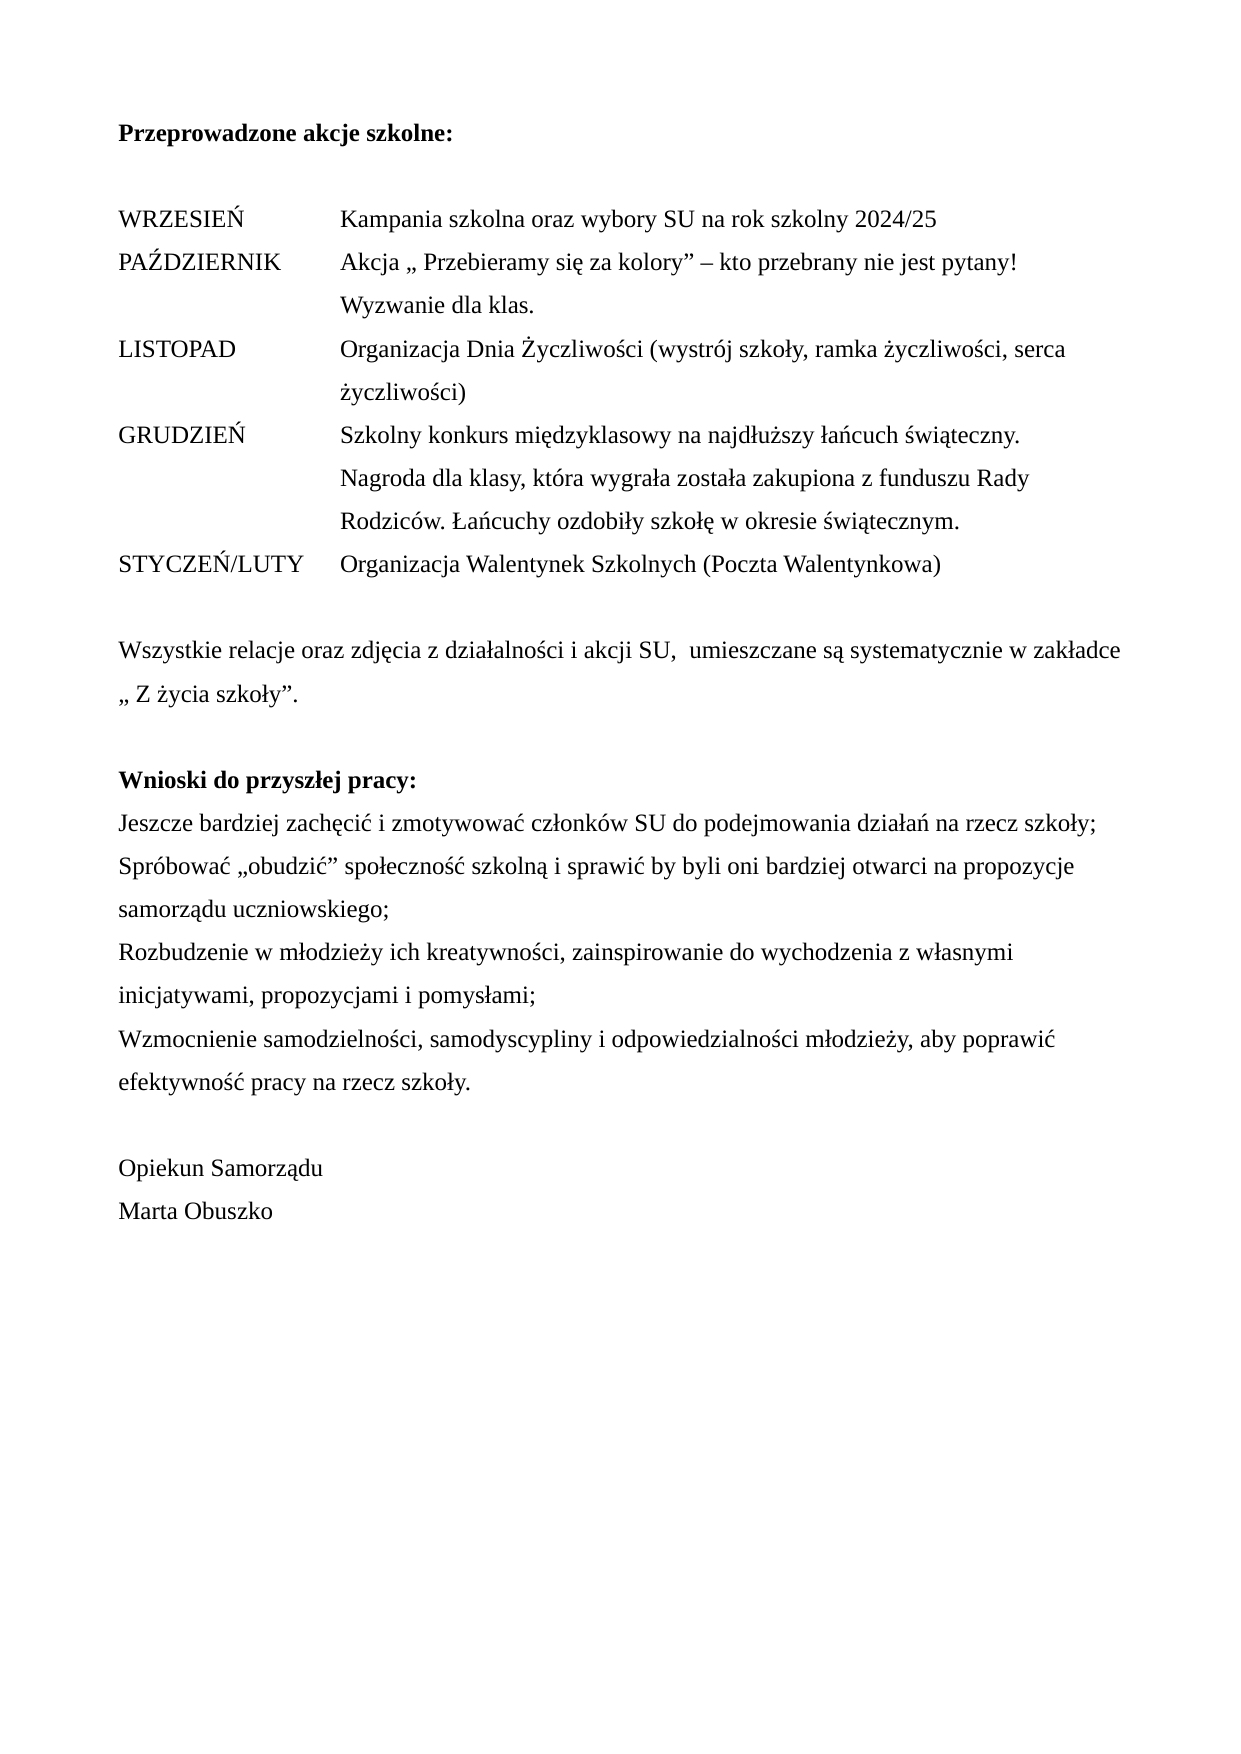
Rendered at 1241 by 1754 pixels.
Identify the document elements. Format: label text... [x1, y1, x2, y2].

text GRUDZIEŃ Szkolny konkurs międzyklasowy na najdłuższy łańcuch świąteczny. Nagroda dla klasy, która wygrała została zakupiona z funduszu Rady Rodziców. Łańcuchy ozdobiły szkołę w okresie świątecznym. [118, 420, 1122, 535]
text Wszystkie relacje oraz zdjęcia z działalności i akcji SU, umieszczane są systematycznie w zakładce „ Z życia szkoły”. [118, 636, 1122, 707]
text Wyzwanie dla klas. [118, 291, 1122, 319]
text Wnioski do przyszłej pracy: [118, 765, 1122, 794]
text PAŹDZIERNIK Akcja „ Przebieramy się za kolory” – kto przebrany nie jest pytany! [118, 247, 1122, 276]
text LISTOPAD Organizacja Dnia Życzliwości (wystrój szkoły, ramka życzliwości, serca życzliwości) [118, 334, 1122, 406]
text Przeprowadzone akcje szkolne: [118, 118, 1122, 147]
text Wzmocnienie samodzielności, samodyscypliny i odpowiedzialności młodzieży, aby poprawić efektywność pracy na rzecz szkoły. [118, 1024, 1122, 1096]
text WRZESIEŃ Kampania szkolna oraz wybory SU na rok szkolny 2024/25 [118, 204, 1122, 233]
text Spróbować „obudzić” społeczność szkolną i sprawić by byli oni bardziej otwarci na propozycje samorządu uczniowskiego; [118, 851, 1122, 923]
text Jeszcze bardziej zachęcić i zmotywować członków SU do podejmowania działań na rzecz szkoły; [118, 808, 1122, 837]
text STYCZEŃ/LUTY Organizacja Walentynek Szkolnych (Poczta Walentynkowa) [118, 549, 1122, 578]
text Marta Obuszko [118, 1196, 1122, 1225]
text Rozbudzenie w młodzieży ich kreatywności, zainspirowanie do wychodzenia z własnymi inicjatywami, propozycjami i pomysłami; [118, 937, 1122, 1009]
text Opiekun Samorządu [118, 1153, 1122, 1182]
